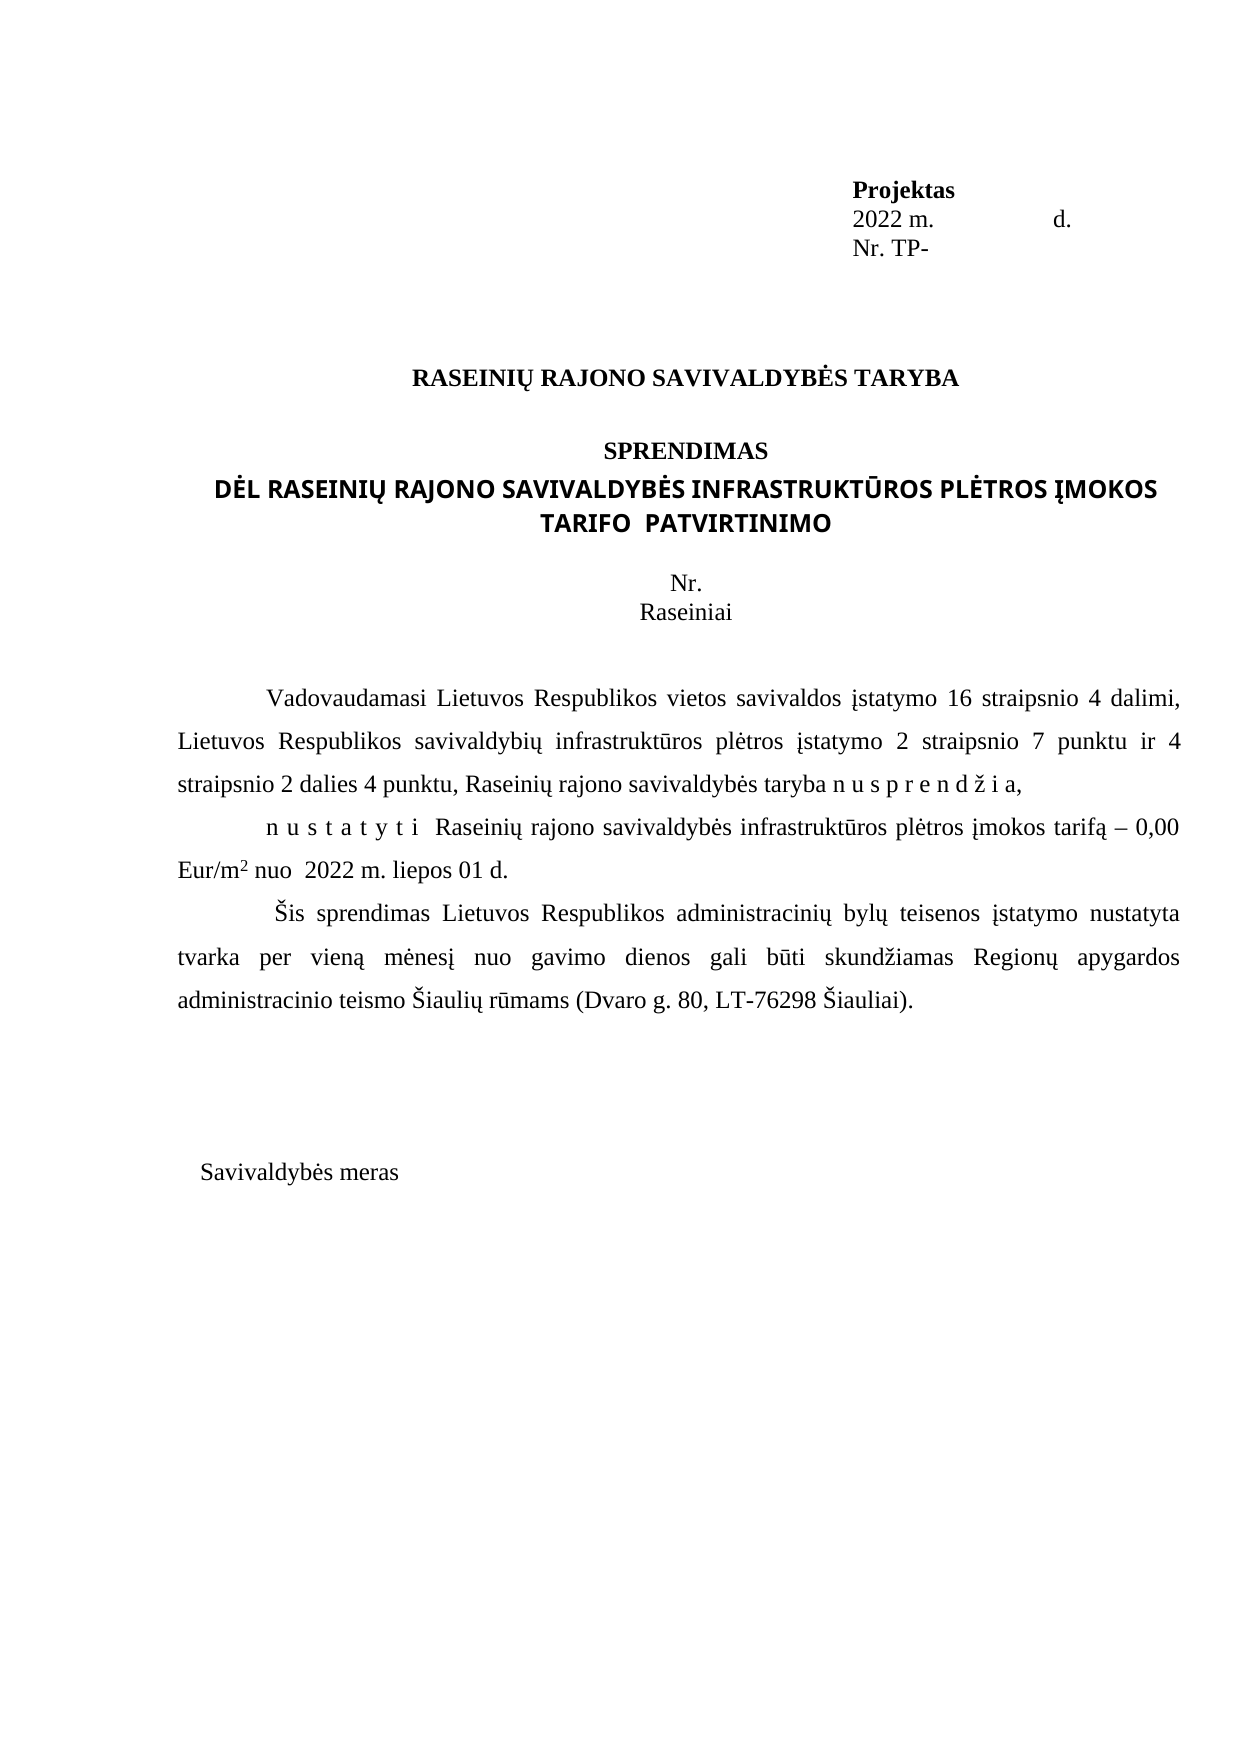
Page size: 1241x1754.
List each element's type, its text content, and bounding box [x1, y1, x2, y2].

table_header Savivaldybės meras [189, 1157, 572, 1193]
table_header [177, 291, 1194, 363]
text 2022 m. d. [177, 204, 1181, 233]
table_cell Dėl Raseinių rajono savivaldybės infrastruktūros plėtros įmokos tarifo patvirtinimo [177, 471, 1194, 539]
text Nr. TP- [177, 233, 1181, 262]
text n u s t a t y t i Raseinių rajono savivaldybės infrastruktūros plėtros įmokos tarifą – 0,00 Eur/m2 nuo 2022 m. liepos 01 d. [177, 812, 1181, 884]
table_header [573, 1157, 823, 1193]
table_cell Nr. Raseiniai [177, 539, 1194, 640]
table_header [824, 1157, 1192, 1193]
table_cell RASEINIŲ RAJONO SAVIVALDYBĖS TARYBA [177, 363, 1194, 436]
table_cell SPRENDIMAS [177, 436, 1194, 471]
text Šis sprendimas Lietuvos Respublikos administracinių bylų teisenos įstatymo nustatyta tvarka per vieną mėnesį nuo gavimo dienos gali būti skundžiamas Regionų apygardos administracinio teismo Šiaulių rūmams (Dvaro g. 80, LT-76298 Šiauliai). [177, 898, 1181, 1013]
text Projektas [177, 176, 1181, 204]
text Vadovaudamasi Lietuvos Respublikos vietos savivaldos įstatymo 16 straipsnio 4 dalimi, Lietuvos Respublikos savivaldybių infrastruktūros plėtros įstatymo 2 straipsnio 7 punktu ir 4 straipsnio 2 dalies 4 punktu, Raseinių rajono savivaldybės taryba n u s p r e n d ž i a, [177, 683, 1181, 798]
